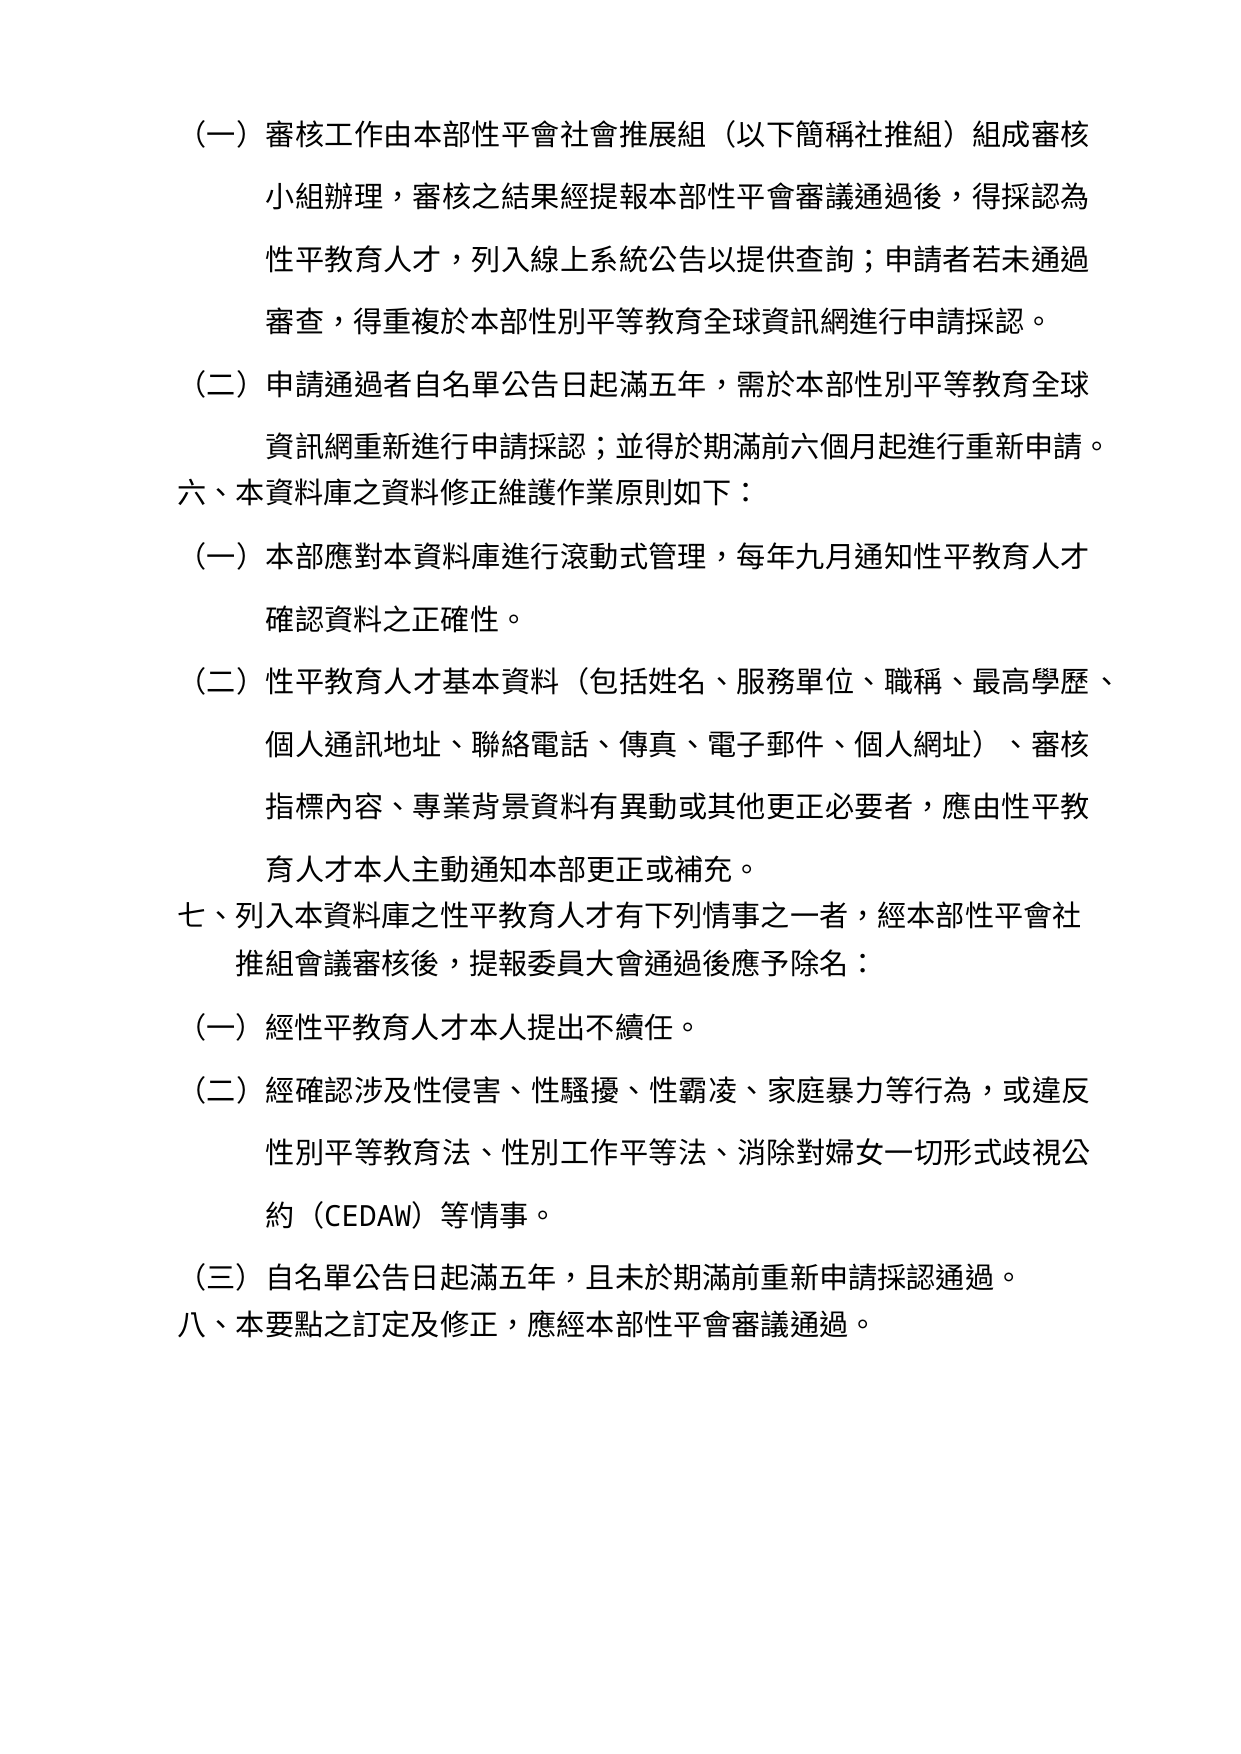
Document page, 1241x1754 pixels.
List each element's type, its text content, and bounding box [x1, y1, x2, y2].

text （三）自名單公告日起滿五年，且未於期滿前重新申請採認通過。 [177, 1234, 1092, 1297]
text （一）審核工作由本部性平會社會推展組（以下簡稱社推組）組成審核小組辦理，審核之結果經提報本部性平會審議通過後，得採認為性平教育人才，列入線上系統公告以提供查詢；申請者若未通過審查，得重複於本部性別平等教育全球資訊網進行申請採認。 [177, 91, 1092, 341]
text （二）性平教育人才基本資料（包括姓名、服務單位、職稱、最高學歷、個人通訊地址、聯絡電話、傳真、電子郵件、個人網址）、審核指標內容、專業背景資料有異動或其他更正必要者，應由性平教育人才本人主動通知本部更正或補充。 [177, 638, 1092, 888]
text （一）本部應對本資料庫進行滾動式管理，每年九月通知性平教育人才確認資料之正確性。 [177, 513, 1092, 638]
text （二）申請通過者自名單公告日起滿五年，需於本部性別平等教育全球資訊網重新進行申請採認；並得於期滿前六個月起進行重新申請。 [177, 341, 1092, 466]
text （二）經確認涉及性侵害、性騷擾、性霸凌、家庭暴力等行為，或違反性別平等教育法、性別工作平等法、消除對婦女一切形式歧視公約（CEDAW）等情事。 [177, 1047, 1092, 1234]
text 六、本資料庫之資料修正維護作業原則如下： [177, 466, 1092, 513]
text 七、列入本資料庫之性平教育人才有下列情事之一者，經本部性平會社推組會議審核後，提報委員大會通過後應予除名： [177, 888, 1092, 984]
text （一）經性平教育人才本人提出不續任。 [177, 984, 1092, 1047]
text 八、本要點之訂定及修正，應經本部性平會審議通過。 [177, 1297, 1092, 1345]
